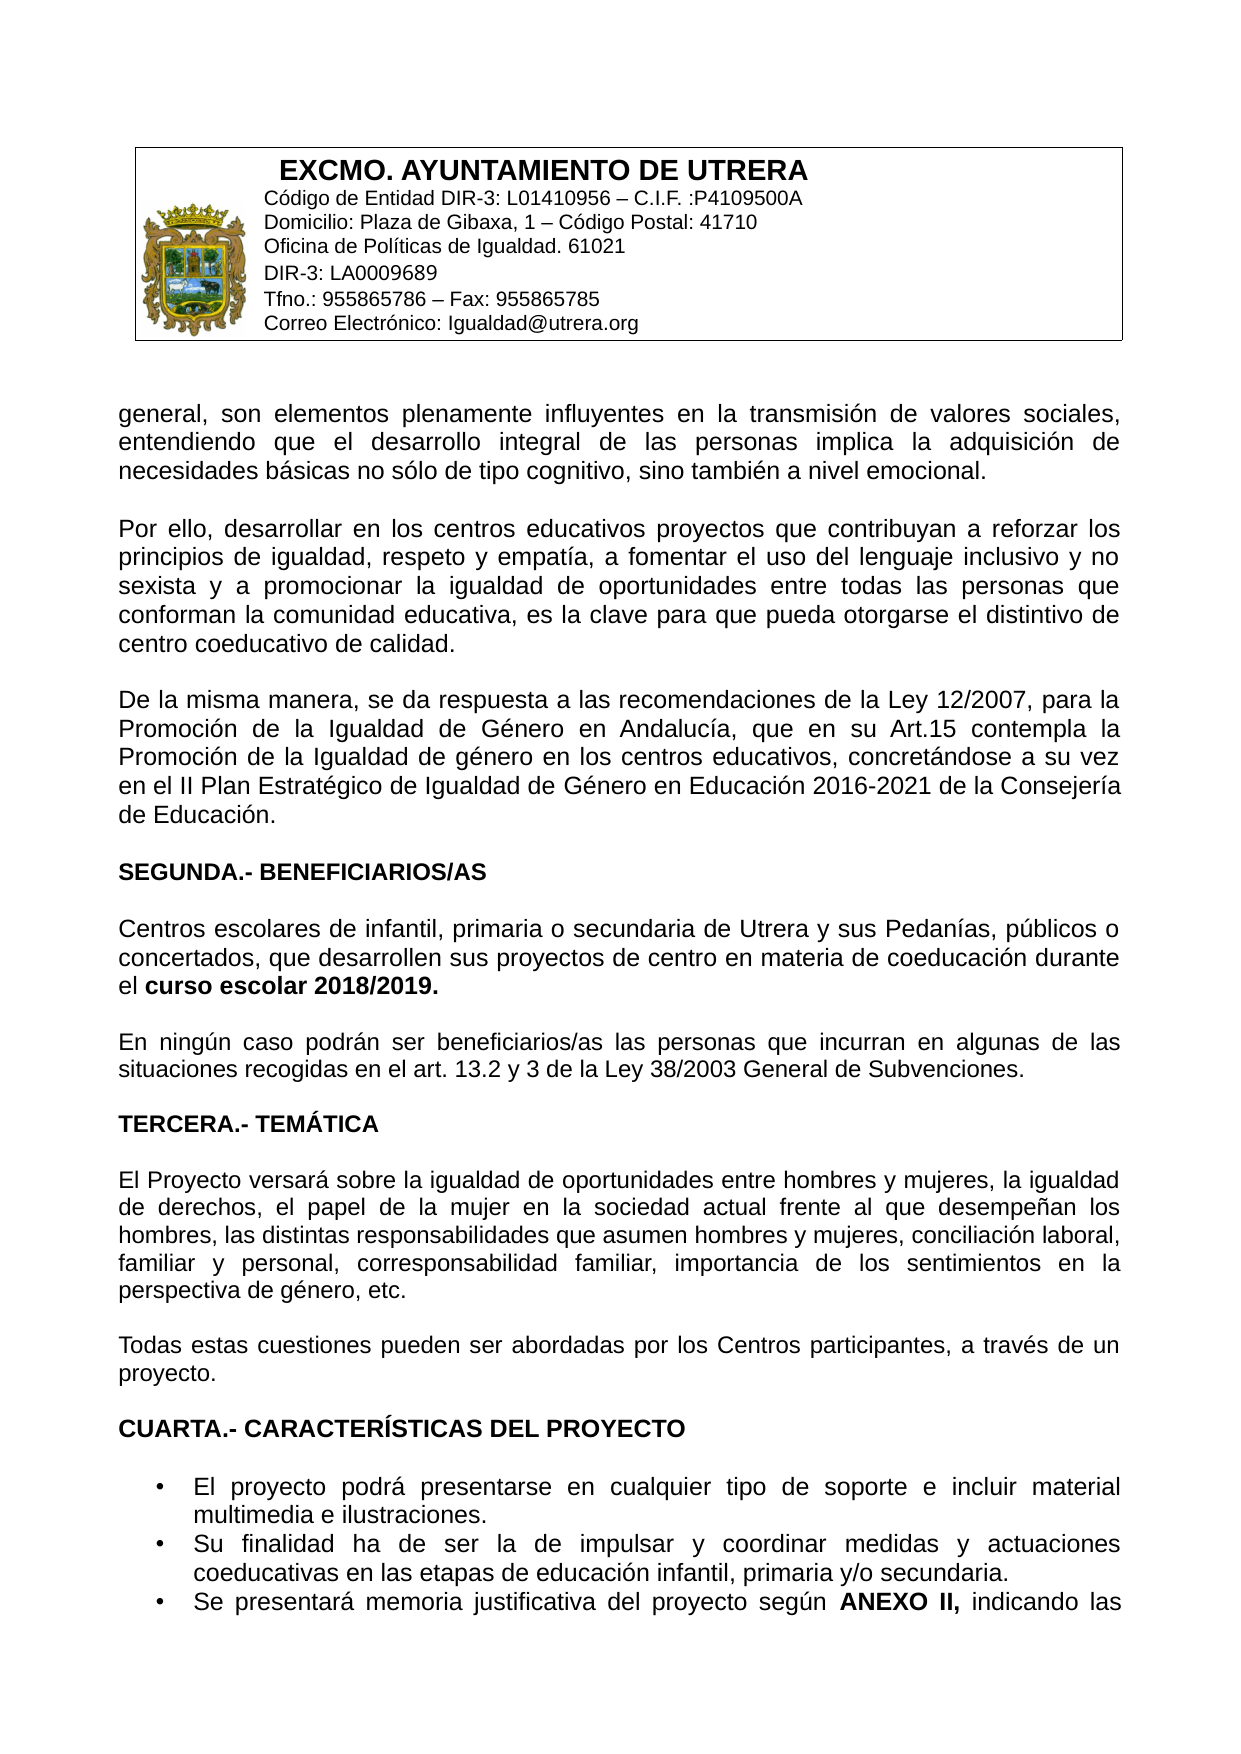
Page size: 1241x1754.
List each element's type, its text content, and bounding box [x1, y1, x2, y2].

list Su finalidad ha de ser la de impulsar y coordinar medidas y actuaciones coeducativas en las etapas de educación infantil, primaria y/o secundaria. [156, 1529, 1122, 1587]
text Centros escolares de infantil, primaria o secundaria de Utrera y sus Pedanías, públicos o concertados, que desarrollen sus proyectos de centro en materia de coeducación durante el curso escolar 2018/2019. [118, 914, 1122, 1000]
text De la misma manera, se da respuesta a las recomendaciones de la Ley 12/2007, para la Promoción de la Igualdad de Género en Andalucía, que en su Art.15 contempla la Promoción de la Igualdad de género en los centros educativos, concretándose a su vez en el II Plan Estratégico de Igualdad de Género en Educación 2016-2021 de la Consejería de Educación. [118, 685, 1122, 829]
list Se presentará memoria justificativa del proyecto según ANEXO II, indicando las [156, 1587, 1122, 1616]
text El Proyecto versará sobre la igualdad de oportunidades entre hombres y mujeres, la igualdad de derechos, el papel de la mujer en la sociedad actual frente al que desempeñan los hombres, las distintas responsabilidades que asumen hombres y mujeres, conciliación laboral, familiar y personal, corresponsabilidad familiar, importancia de los sentimientos en la perspectiva de género, etc. [118, 1166, 1122, 1304]
text En ningún caso podrán ser beneficiarios/as las personas que incurran en algunas de las situaciones recogidas en el art. 13.2 y 3 de la Ley 38/2003 General de Subvenciones. [118, 1028, 1122, 1083]
text Por ello, desarrollar en los centros educativos proyectos que contribuyan a reforzar los principios de igualdad, respeto y empatía, a fomentar el uso del lenguaje inclusivo y no sexista y a promocionar la igualdad de oportunidades entre todas las personas que conforman la comunidad educativa, es la clave para que pueda otorgarse el distintivo de centro coeducativo de calidad. [118, 513, 1122, 657]
text TERCERA.- TEMÁTICA [118, 1110, 1122, 1138]
text general, son elementos plenamente influyentes en la transmisión de valores sociales, entendiendo que el desarrollo integral de las personas implica la adquisición de necesidades básicas no sólo de tipo cognitivo, sino también a nivel emocional. [118, 398, 1122, 485]
text CUARTA.- CARACTERÍSTICAS DEL PROYECTO [118, 1414, 1122, 1443]
text SEGUNDA.- BENEFICIARIOS/AS [118, 857, 1122, 885]
text Todas estas cuestiones pueden ser abordadas por los Centros participantes, a través de un proyecto. [118, 1331, 1122, 1386]
list El proyecto podrá presentarse en cualquier tipo de soporte e incluir material multimedia e ilustraciones. [156, 1472, 1122, 1529]
